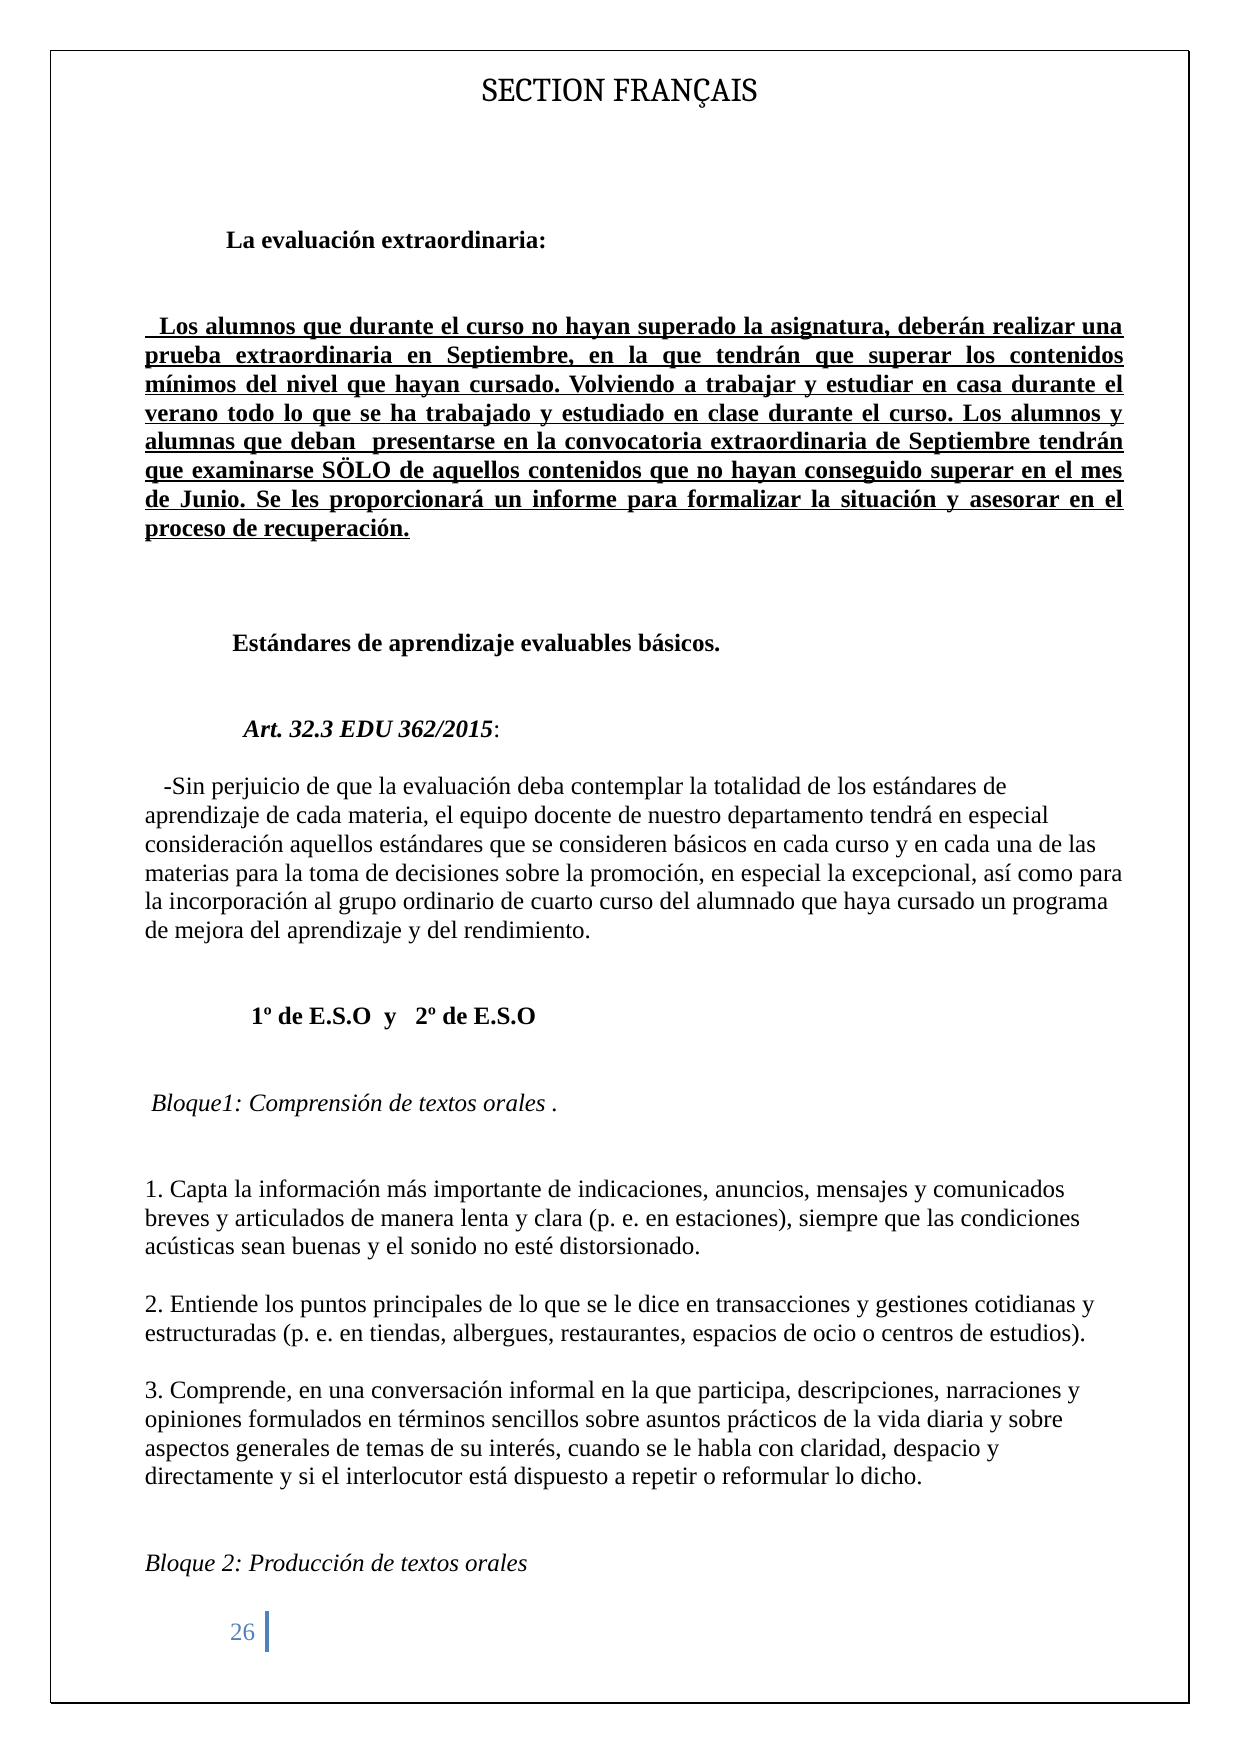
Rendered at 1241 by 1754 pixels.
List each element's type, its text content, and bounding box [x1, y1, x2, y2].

text La evaluación extraordinaria: [144, 225, 1124, 254]
text alumnas que deban presentarse en la convocatoria extraordinaria de Septiembre tendrán [144, 424, 1124, 451]
text de Junio. Se les proporcionará un informe para formalizar la situación y asesorar en el [144, 481, 1124, 509]
text mínimos del nivel que hayan cursado. Volviendo a trabajar y estudiar en casa durante el [144, 367, 1124, 394]
text 1º de E.S.O y 2º de E.S.O [144, 1001, 1124, 1030]
text Los alumnos que durante el curso no hayan superado la asignatura, deberán realizar una [144, 311, 1124, 336]
text que examinarse SÖLO de aquellos contenidos que no hayan conseguido superar en el mes [144, 452, 1124, 480]
text Art. 32.3 EDU 362/2015: [144, 714, 1124, 743]
text 2. Entiende los puntos principales de lo que se le dice en transacciones y gestiones cotidianas y estructuradas (p. e. en tiendas, albergues, restaurantes, espacios de ocio o centros de estudios). [144, 1289, 1124, 1346]
text -Sin perjuicio de que la evaluación deba contemplar la totalidad de los estándares de aprendizaje de cada materia, el equipo docente de nuestro departamento tendrá en especial consideración aquellos estándares que se consideren básicos en cada curso y en cada una de las materias para la toma de decisiones sobre la promoción, en especial la excepcional, así como para la incorporación al grupo ordinario de cuarto curso del alumnado que haya cursado un programa de mejora del aprendizaje y del rendimiento. [144, 771, 1124, 944]
text Bloque1: Comprensión de textos orales . [144, 1088, 1124, 1116]
text proceso de recuperación. [144, 510, 1124, 541]
text verano todo lo que se ha trabajado y estudiado en clase durante el curso. Los alumnos y [144, 395, 1124, 423]
text 3. Comprende, en una conversación informal en la que participa, descripciones, narraciones y opiniones formulados en términos sencillos sobre asuntos prácticos de la vida diaria y sobre aspectos generales de temas de su interés, cuando se le habla con claridad, despacio y directamente y si el interlocutor está dispuesto a repetir o reformular lo dicho. [144, 1375, 1124, 1490]
text 1. Capta la información más importante de indicaciones, anuncios, mensajes y comunicados breves y articulados de manera lenta y clara (p. e. en estaciones), siempre que las condiciones acústicas sean buenas y el sonido no esté distorsionado. [144, 1174, 1124, 1260]
text prueba extraordinaria en Septiembre, en la que tendrán que superar los contenidos [144, 337, 1124, 365]
text Estándares de aprendizaje evaluables básicos. [144, 628, 1124, 656]
text Bloque 2: Producción de textos orales [144, 1548, 1124, 1576]
